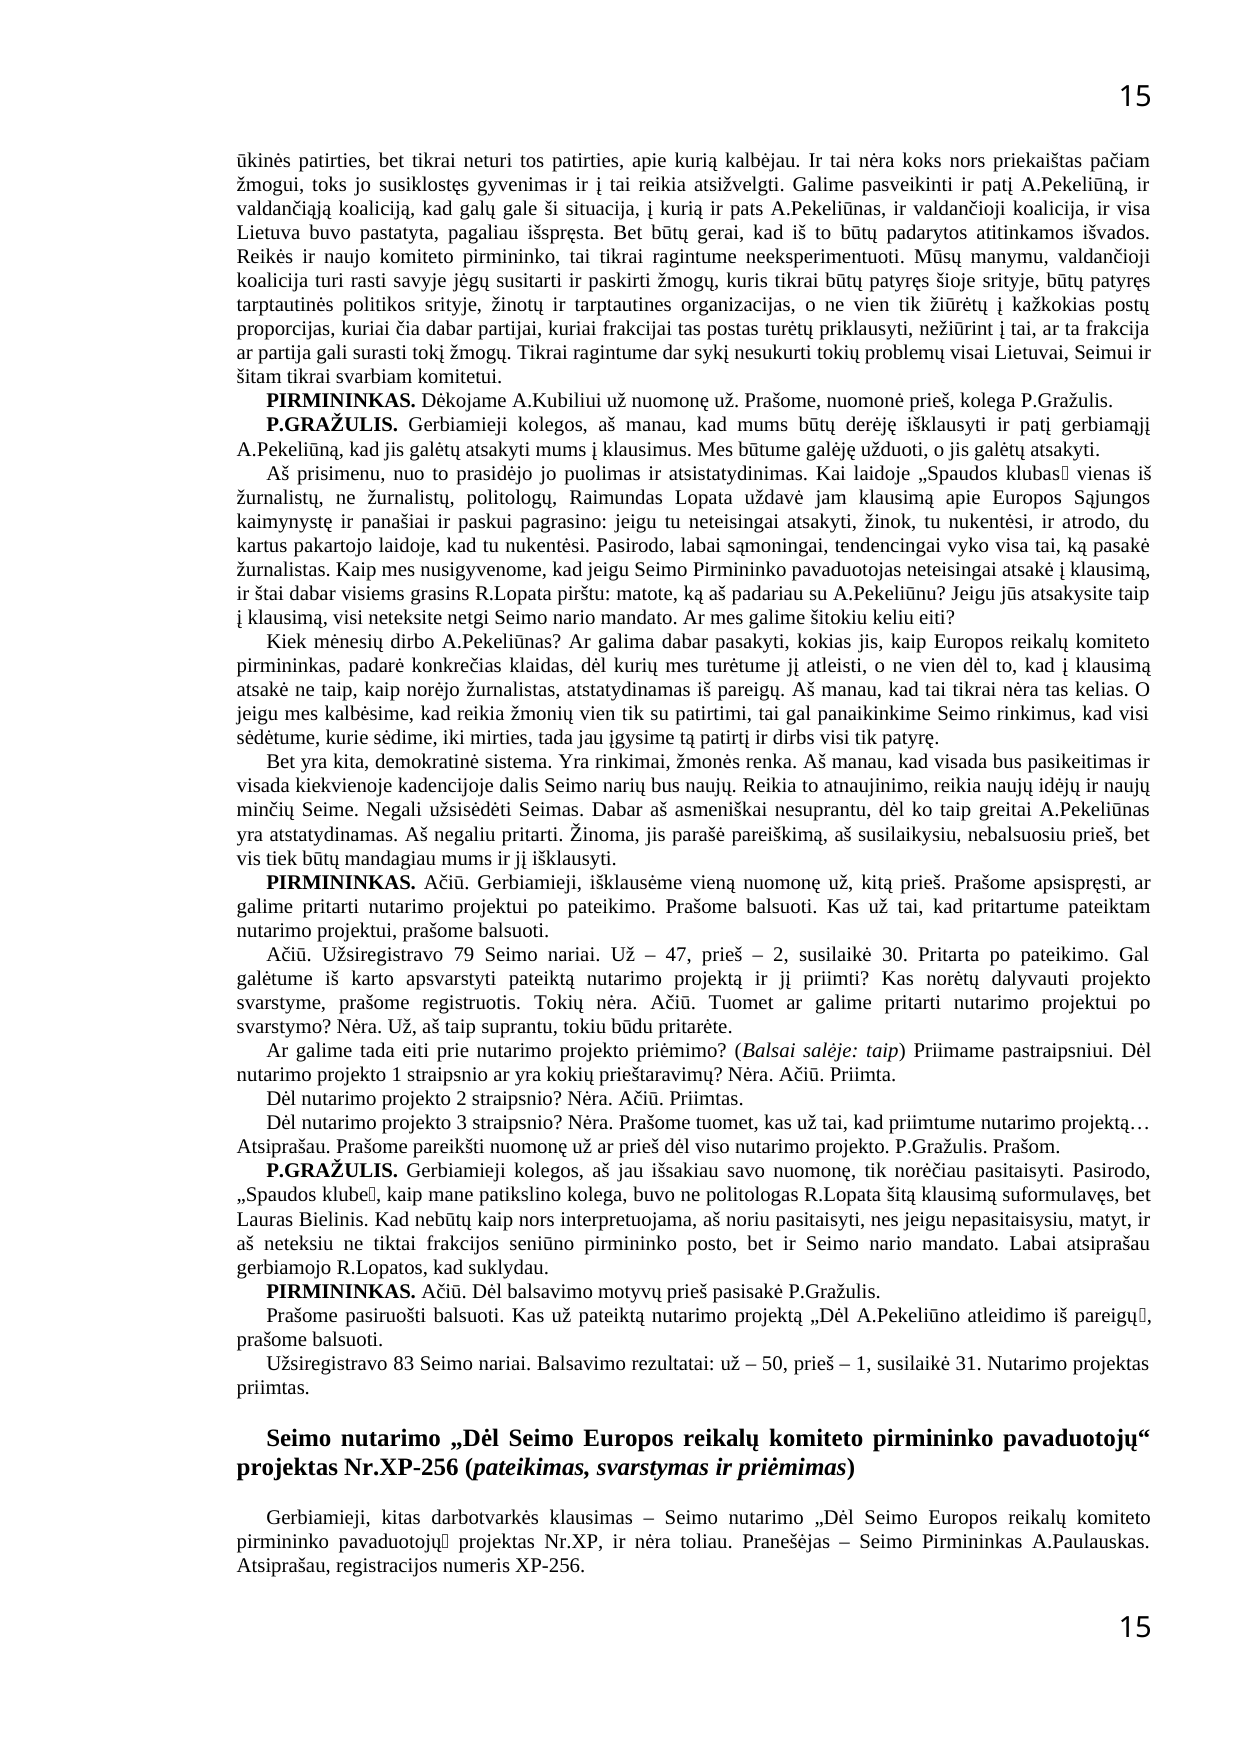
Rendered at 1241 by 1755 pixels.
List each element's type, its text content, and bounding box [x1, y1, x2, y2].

text Aš prisimenu, nuo to prasidėjo jo puolimas ir atsistatydinimas. Kai laidoje „Spaudos klubas vienas iš žurnalistų, ne žurnalistų, politologų, Raimundas Lopata uždavė jam klausimą apie Europos Sąjungos kaimynystę ir panašiai ir paskui pagrasino: jeigu tu neteisingai atsakyti, žinok, tu nukentėsi, ir atrodo, du kartus pakartojo laidoje, kad tu nukentėsi. Pasirodo, labai sąmoningai, tendencingai vyko visa tai, ką pasakė žurnalistas. Kaip mes nusigyvenome, kad jeigu Seimo Pirmininko pavaduotojas neteisingai atsakė į klausimą, ir štai dabar visiems grasins R.Lopata pirštu: matote, ką aš padariau su A.Pekeliūnu? Jeigu jūs atsakysite taip į klausimą, visi neteksite netgi Seimo nario mandato. Ar mes galime šitokiu keliu eiti? [236, 461, 1152, 629]
text Gerbiamieji, kitas darbotvarkės klausimas – Seimo nutarimo „Dėl Seimo Europos reikalų komiteto pirmininko pavaduotojų projektas Nr.XP, ir nėra toliau. Pranešėjas – Seimo Pirmininkas A.Paulauskas. Atsiprašau, registracijos numeris XP-256. [236, 1504, 1152, 1577]
text PIRMININKAS. Dėkojame A.Kubiliui už nuomonę už. Prašome, nuomonė prieš, kolega P.Gražulis. [236, 388, 1152, 412]
text ūkinės patirties, bet tikrai neturi tos patirties, apie kurią kalbėjau. Ir tai nėra koks nors priekaištas pačiam žmogui, toks jo susiklostęs gyvenimas ir į tai reikia atsižvelgti. Galime pasveikinti ir patį A.Pekeliūną, ir valdančiąją koaliciją, kad galų gale ši situacija, į kurią ir pats A.Pekeliūnas, ir valdančioji koalicija, ir visa Lietuva buvo pastatyta, pagaliau išspręsta. Bet būtų gerai, kad iš to būtų padarytos atitinkamos išvados. Reikės ir naujo komiteto pirmininko, tai tikrai ragintume neeksperimentuoti. Mūsų manymu, valdančioji koalicija turi rasti savyje jėgų susitarti ir paskirti žmogų, kuris tikrai būtų patyręs šioje srityje, būtų patyręs tarptautinės politikos srityje, žinotų ir tarptautines organizacijas, o ne vien tik žiūrėtų į kažkokias postų proporcijas, kuriai čia dabar partijai, kuriai frakcijai tas postas turėtų priklausyti, nežiūrint į tai, ar ta frakcija ar partija gali surasti tokį žmogų. Tikrai ragintume dar sykį nesukurti tokių problemų visai Lietuvai, Seimui ir šitam tikrai svarbiam komitetui. [236, 148, 1152, 388]
text Seimo nutarimo „Dėl Seimo Europos reikalų komiteto pirmininko pavaduotojų“ projektas Nr.XP-256 (pateikimas, svarstymas ir priėmimas) [236, 1423, 1152, 1481]
text Užsiregistravo 83 Seimo nariai. Balsavimo rezultatai: už – 50, prieš – 1, susilaikė 31. Nutarimo projektas priimtas. [236, 1351, 1152, 1399]
text P.GRAŽULIS. Gerbiamieji kolegos, aš jau išsakiau savo nuomonę, tik norėčiau pasitaisyti. Pasirodo, „Spaudos klube, kaip mane patikslino kolega, buvo ne politologas R.Lopata šitą klausimą suformulavęs, bet Lauras Bielinis. Kad nebūtų kaip nors interpretuojama, aš noriu pasitaisyti, nes jeigu nepasitaisysiu, matyt, ir aš neteksiu ne tiktai frakcijos seniūno pirmininko posto, bet ir Seimo nario mandato. Labai atsiprašau gerbiamojo R.Lopatos, kad suklydau. [236, 1158, 1152, 1279]
text Ačiū. Užsiregistravo 79 Seimo nariai. Už – 47, prieš – 2, susilaikė 30. Pritarta po pateikimo. Gal galėtume iš karto apsvarstyti pateiktą nutarimo projektą ir jį priimti? Kas norėtų dalyvauti projekto svarstyme, prašome registruotis. Tokių nėra. Ačiū. Tuomet ar galime pritarti nutarimo projektui po svarstymo? Nėra. Už, aš taip suprantu, tokiu būdu pritarėte. [236, 942, 1152, 1038]
text PIRMININKAS. Ačiū. Dėl balsavimo motyvų prieš pasisakė P.Gražulis. [236, 1279, 1152, 1303]
text P.GRAŽULIS. Gerbiamieji kolegos, aš manau, kad mums būtų derėję išklausyti ir patį gerbiamąjį A.Pekeliūną, kad jis galėtų atsakyti mums į klausimus. Mes būtume galėję užduoti, o jis galėtų atsakyti. [236, 412, 1152, 461]
text Prašome pasiruošti balsuoti. Kas už pateiktą nutarimo projektą „Dėl A.Pekeliūno atleidimo iš pareigų, prašome balsuoti. [236, 1303, 1152, 1351]
text Bet yra kita, demokratinė sistema. Yra rinkimai, žmonės renka. Aš manau, kad visada bus pasikeitimas ir visada kiekvienoje kadencijoje dalis Seimo narių bus naujų. Reikia to atnaujinimo, reikia naujų idėjų ir naujų minčių Seime. Negali užsisėdėti Seimas. Dabar aš asmeniškai nesuprantu, dėl ko taip greitai A.Pekeliūnas yra atstatydinamas. Aš negaliu pritarti. Žinoma, jis parašė pareiškimą, aš susilaikysiu, nebalsuosiu prieš, bet vis tiek būtų mandagiau mums ir jį išklausyti. [236, 749, 1152, 869]
text PIRMININKAS. Ačiū. Gerbiamieji, išklausėme vieną nuomonę už, kitą prieš. Prašome apsispręsti, ar galime pritarti nutarimo projektui po pateikimo. Prašome balsuoti. Kas už tai, kad pritartume pateiktam nutarimo projektui, prašome balsuoti. [236, 869, 1152, 942]
text Dėl nutarimo projekto 3 straipsnio? Nėra. Prašome tuomet, kas už tai, kad priimtume nutarimo projektą… Atsiprašau. Prašome pareikšti nuomonę už ar prieš dėl viso nutarimo projekto. P.Gražulis. Prašom. [236, 1110, 1152, 1158]
text Kiek mėnesių dirbo A.Pekeliūnas? Ar galima dabar pasakyti, kokias jis, kaip Europos reikalų komiteto pirmininkas, padarė konkrečias klaidas, dėl kurių mes turėtume jį atleisti, o ne vien dėl to, kad į klausimą atsakė ne taip, kaip norėjo žurnalistas, atstatydinamas iš pareigų. Aš manau, kad tai tikrai nėra tas kelias. O jeigu mes kalbėsime, kad reikia žmonių vien tik su patirtimi, tai gal panaikinkime Seimo rinkimus, kad visi sėdėtume, kurie sėdime, iki mirties, tada jau įgysime tą patirtį ir dirbs visi tik patyrę. [236, 629, 1152, 749]
text Ar galime tada eiti prie nutarimo projekto priėmimo? (Balsai salėje: taip) Priimame pastraipsniui. Dėl nutarimo projekto 1 straipsnio ar yra kokių prieštaravimų? Nėra. Ačiū. Priimta. [236, 1038, 1152, 1086]
text Dėl nutarimo projekto 2 straipsnio? Nėra. Ačiū. Priimtas. [236, 1086, 1152, 1110]
